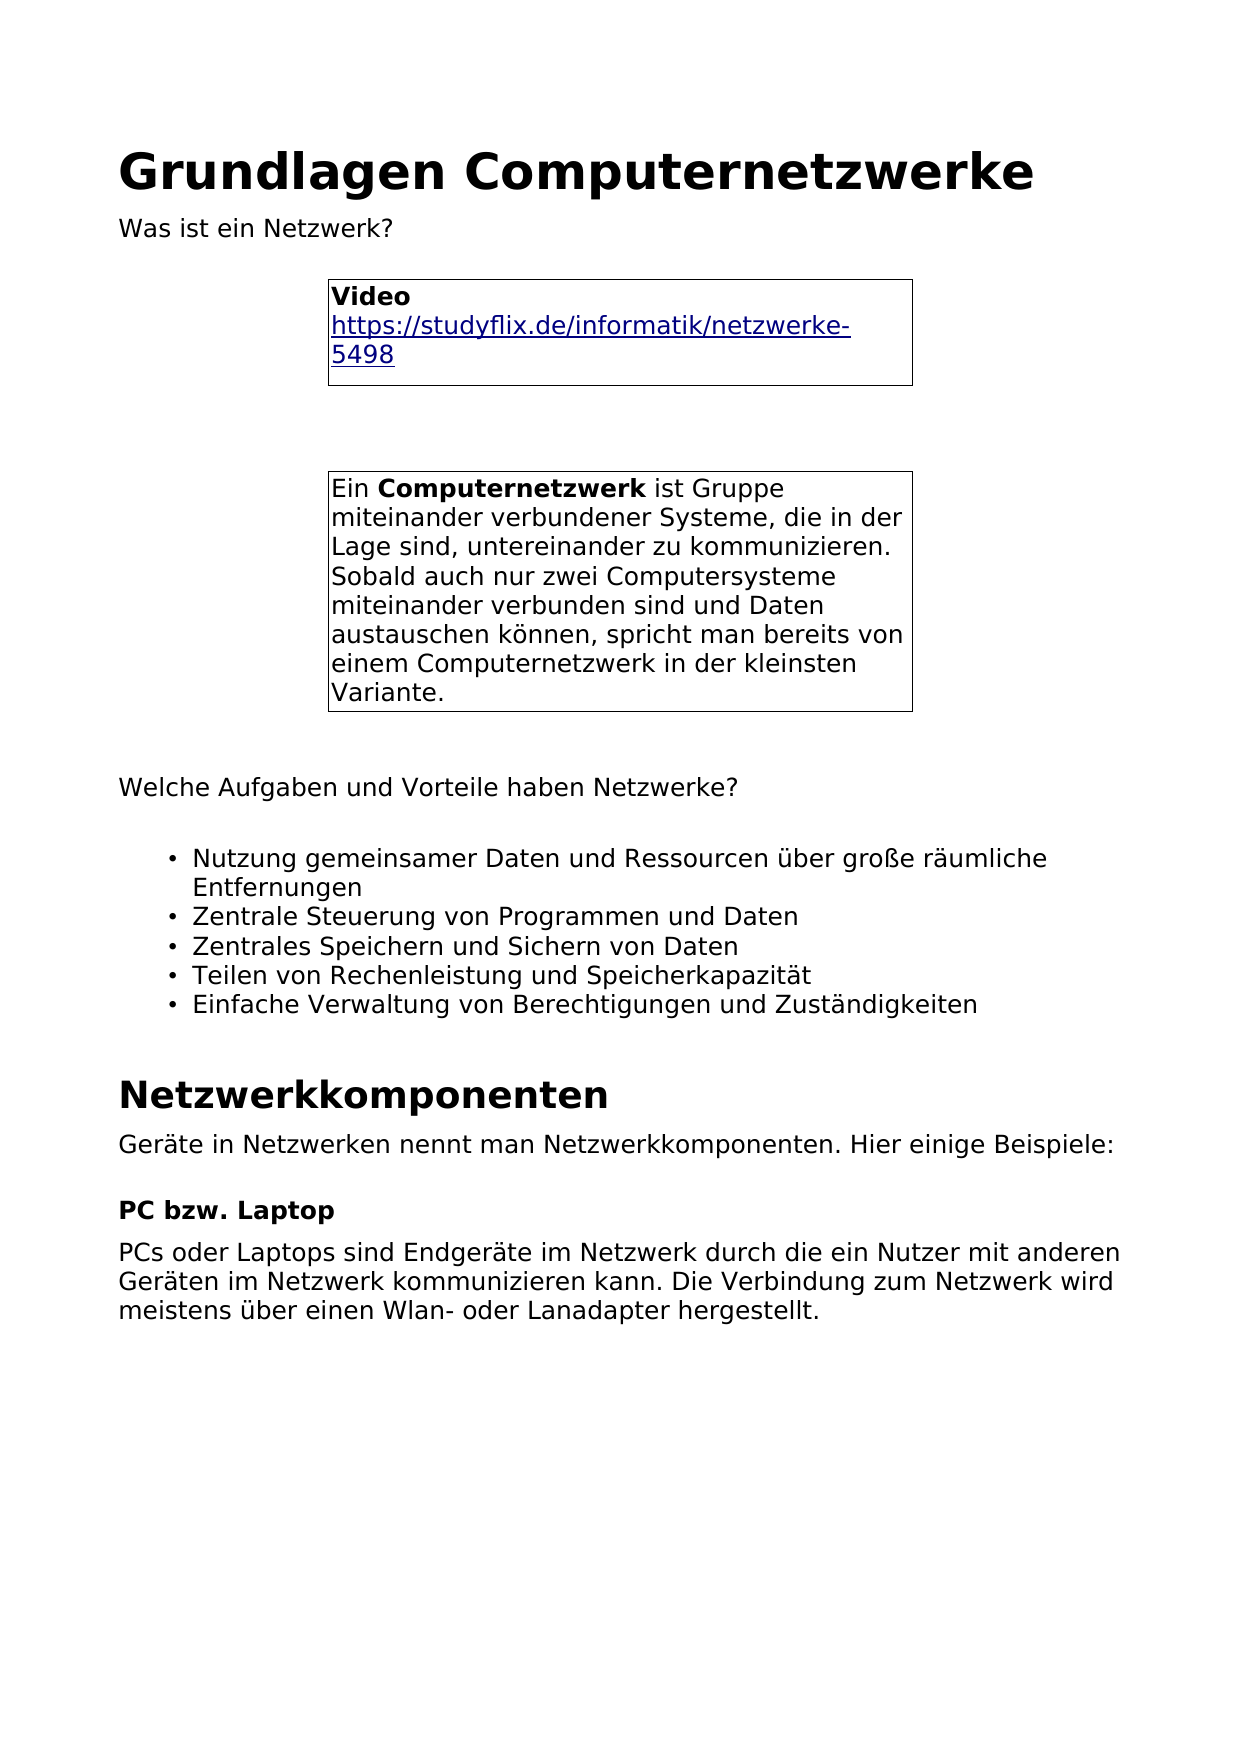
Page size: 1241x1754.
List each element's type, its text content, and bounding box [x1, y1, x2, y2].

subtitle Netzwerkkomponenten [118, 1074, 1122, 1117]
text Welche Aufgaben und Vorteile haben Netzwerke? [118, 773, 1122, 802]
list Zentrales Speichern und Sichern von Daten [177, 932, 1122, 961]
text PCs oder Laptops sind Endgeräte im Netzwerk durch die ein Nutzer mit anderen Geräten im Netzwerk kommunizieren kann. Die Verbindung zum Netzwerk wird meistens über einen Wlan- oder Lanadapter hergestellt. [118, 1238, 1122, 1326]
text Was ist ein Netzwerk? [118, 214, 1122, 243]
table_header Ein Computernetzwerk ist Gruppe miteinander verbundener Systeme, die in der Lage sind, untereinander zu kommunizieren. Sobald auch nur zwei Computersysteme miteinander verbunden sind und Daten austauschen können, spricht man bereits von einem Computernetzwerk in der kleinsten Variante. [329, 472, 912, 711]
list Nutzung gemeinsamer Daten und Ressourcen über große räumliche Entfernungen [177, 844, 1122, 902]
text Geräte in Netzwerken nennt man Netzwerkkomponenten. Hier einige Beispiele: [118, 1130, 1122, 1159]
table_header Video https://studyflix.de/informatik/netzwerke-5498 [329, 280, 912, 385]
list Zentrale Steuerung von Programmen und Daten [177, 902, 1122, 932]
list Einfache Verwaltung von Berechtigungen und Zuständigkeiten [177, 990, 1122, 1019]
subtitle PC bzw. Laptop [118, 1196, 1122, 1226]
list Teilen von Rechenleistung und Speicherkapazität [177, 961, 1122, 990]
subtitle Grundlagen Computernetzwerke [118, 143, 1122, 201]
